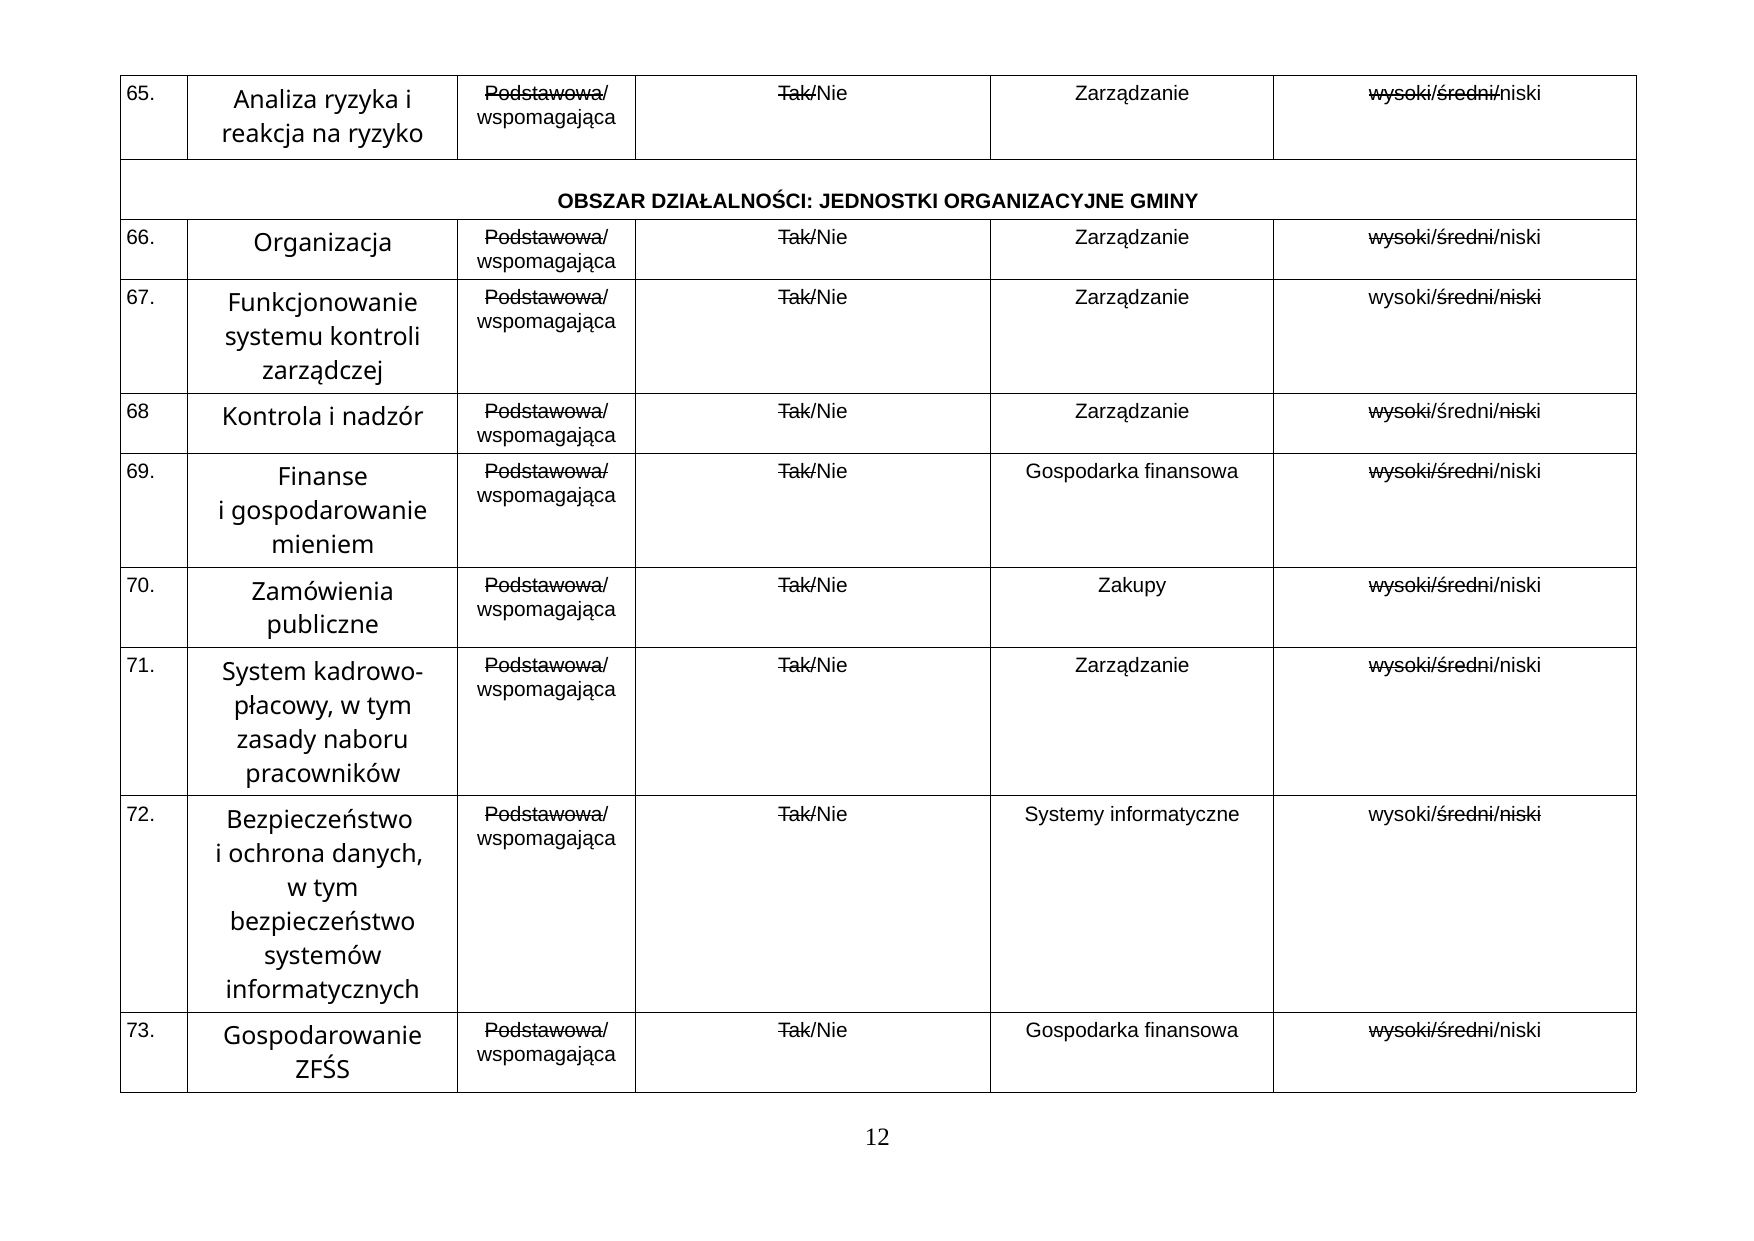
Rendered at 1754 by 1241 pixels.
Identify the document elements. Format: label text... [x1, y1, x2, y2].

table_cell 66. [121, 220, 187, 279]
table_cell wysoki/średni/niski [1274, 220, 1636, 279]
table_cell wysoki/średni/niski [1274, 568, 1636, 647]
table_cell wysoki/średni/niski [1274, 796, 1636, 1012]
table_cell Tak/Nie [636, 568, 990, 647]
table_cell Zarządzanie [991, 280, 1273, 393]
table_cell 65. [121, 76, 187, 159]
table_cell Finanse i gospodarowanie mieniem [188, 454, 457, 567]
table_cell Funkcjonowanie systemu kontroli zarządczej [188, 280, 457, 393]
table_cell 71. [121, 648, 187, 795]
table_cell Gospodarka finansowa [991, 1013, 1273, 1092]
table_cell Kontrola i nadzór [188, 394, 457, 453]
table_cell Tak/Nie [636, 76, 990, 159]
table_cell 70. [121, 568, 187, 647]
table_cell 72. [121, 796, 187, 1012]
table_cell 69. [121, 454, 187, 567]
table_cell Organizacja [188, 220, 457, 279]
table_cell Podstawowa/ wspomagająca [458, 648, 635, 795]
table_cell wysoki/średni/niski [1274, 648, 1636, 795]
table_cell Bezpieczeństwo i ochrona danych, w tym bezpieczeństwo systemów informatycznych [188, 796, 457, 1012]
table_cell Podstawowa/ wspomagająca [458, 280, 635, 393]
table_cell Zamówienia publiczne [188, 568, 457, 647]
table_cell Tak/Nie [636, 1013, 990, 1092]
table_cell Tak/Nie [636, 280, 990, 393]
table_cell System kadrowo-płacowy, w tym zasady naboru pracowników [188, 648, 457, 795]
table_cell Podstawowa/ wspomagająca [458, 568, 635, 647]
table_cell Podstawowa/ wspomagająca [458, 394, 635, 453]
table_cell 73. [121, 1013, 187, 1092]
table_cell wysoki/średni/niski [1274, 280, 1636, 393]
table_cell Podstawowa/ wspomagająca [458, 454, 635, 567]
table_cell Podstawowa/ wspomagająca [458, 76, 635, 159]
table_cell Gospodarka finansowa [991, 454, 1273, 567]
table_cell Tak/Nie [636, 454, 990, 567]
table_cell Zakupy [991, 568, 1273, 647]
table_cell Zarządzanie [991, 648, 1273, 795]
table_cell Tak/Nie [636, 220, 990, 279]
table_cell wysoki/średni/niski [1274, 76, 1636, 159]
table_cell wysoki/średni/niski [1274, 1013, 1636, 1092]
table_cell 67. [121, 280, 187, 393]
table_cell Podstawowa/ wspomagająca [458, 796, 635, 1012]
table_cell 68 [121, 394, 187, 453]
table_cell Tak/Nie [636, 796, 990, 1012]
table_cell Podstawowa/ wspomagająca [458, 220, 635, 279]
table_cell Zarządzanie [991, 220, 1273, 279]
table_cell Zarządzanie [991, 76, 1273, 159]
table_cell Systemy informatyczne [991, 796, 1273, 1012]
table_cell Podstawowa/ wspomagająca [458, 1013, 635, 1092]
table_cell Tak/Nie [636, 648, 990, 795]
table_cell OBSZAR DZIAŁALNOŚCI: JEDNOSTKI ORGANIZACYJNE GMINY [121, 160, 1636, 219]
table_cell Tak/Nie [636, 394, 990, 453]
table_cell wysoki/średni/niski [1274, 454, 1636, 567]
table_cell wysoki/średni/niski [1274, 394, 1636, 453]
table_cell Analiza ryzyka i reakcja na ryzyko [188, 76, 457, 159]
table_cell Gospodarowanie ZFŚS [188, 1013, 457, 1092]
table_cell Zarządzanie [991, 394, 1273, 453]
